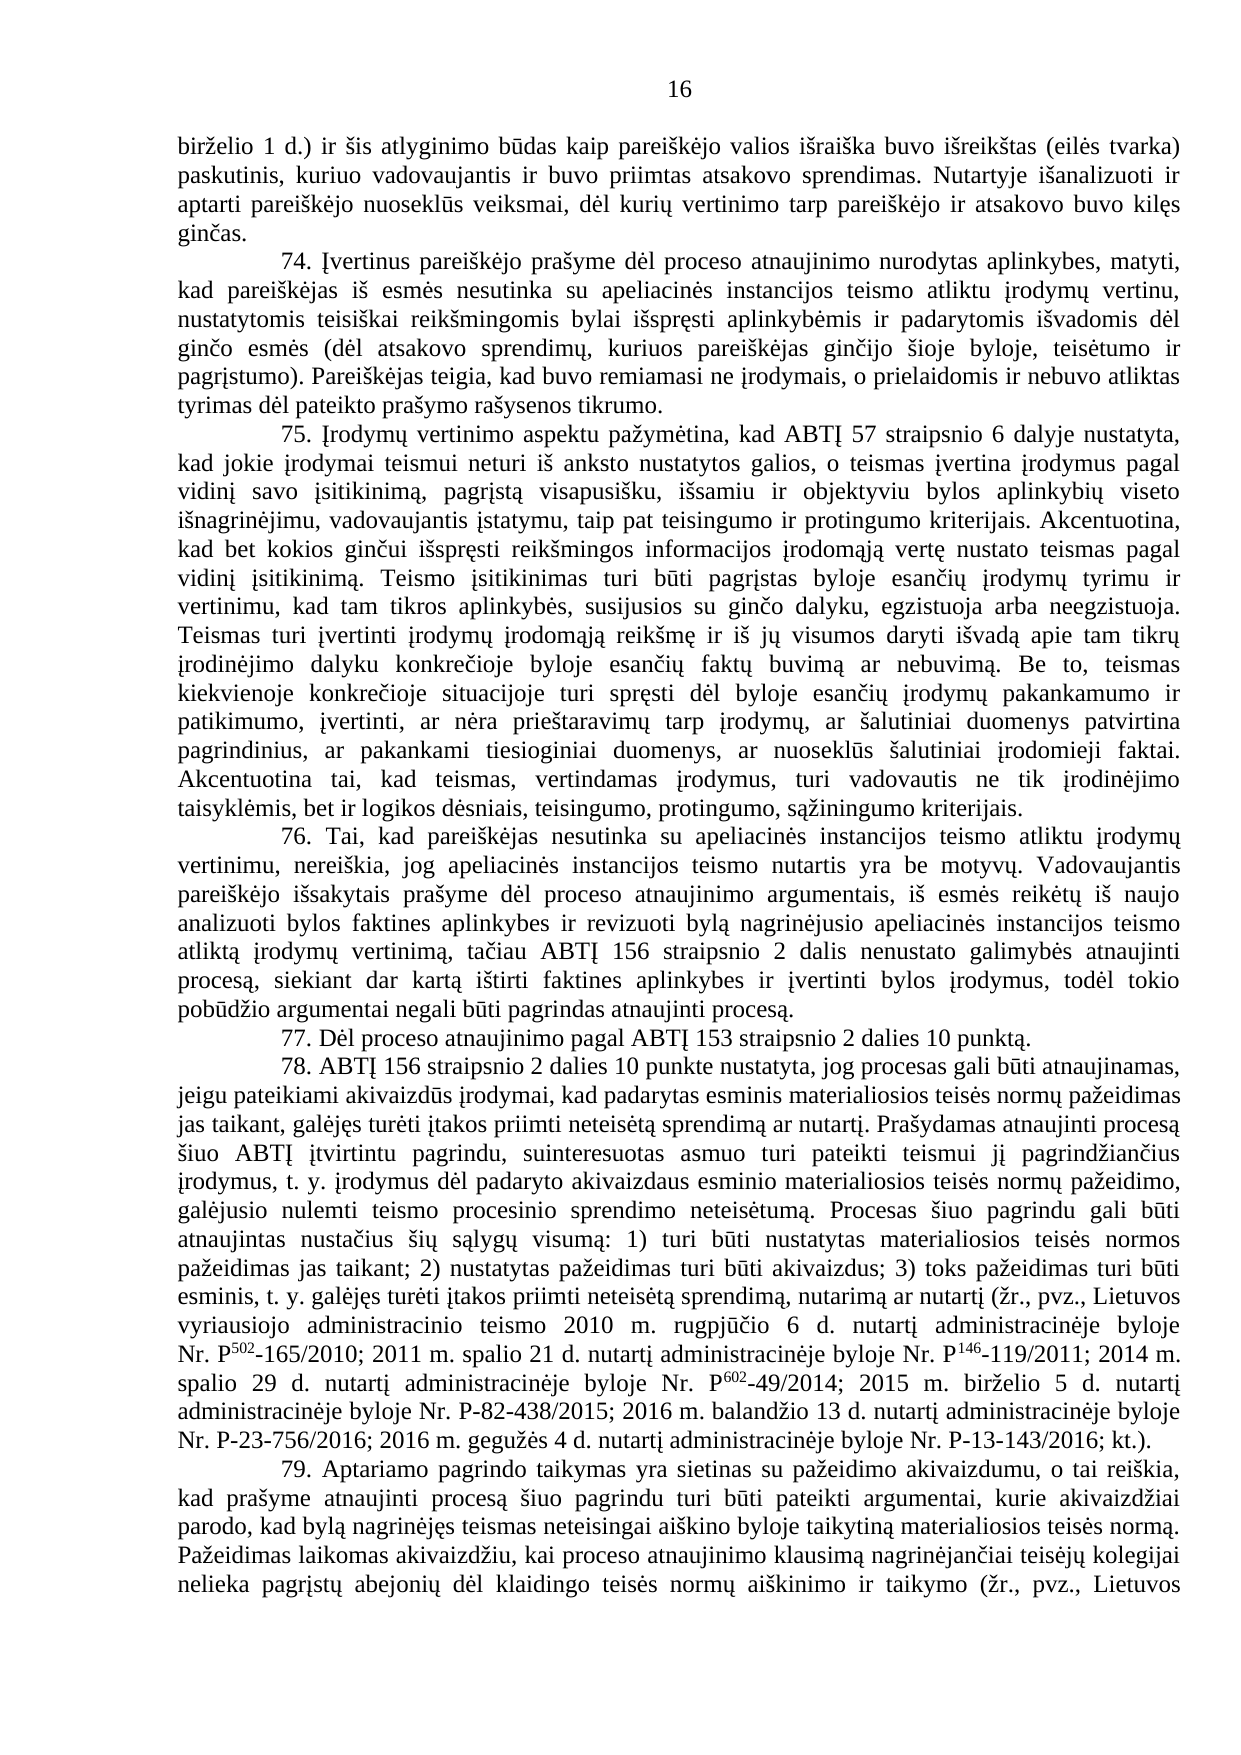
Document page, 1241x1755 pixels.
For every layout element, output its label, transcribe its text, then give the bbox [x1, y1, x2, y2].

text 74. Įvertinus pareiškėjo prašyme dėl proceso atnaujinimo nurodytas aplinkybes, matyti, kad pareiškėjas iš esmės nesutinka su apeliacinės instancijos teismo atliktu įrodymų vertinu, nustatytomis teisiškai reikšmingomis bylai išspręsti aplinkybėmis ir padarytomis išvadomis dėl ginčo esmės (dėl atsakovo sprendimų, kuriuos pareiškėjas ginčijo šioje byloje, teisėtumo ir pagrįstumo). Pareiškėjas teigia, kad buvo remiamasi ne įrodymais, o prielaidomis ir nebuvo atliktas tyrimas dėl pateikto prašymo rašysenos tikrumo. [177, 246, 1181, 419]
text 77. Dėl proceso atnaujinimo pagal ABTĮ 153 straipsnio 2 dalies 10 punktą. [177, 1023, 1181, 1051]
text 79. Aptariamo pagrindo taikymas yra sietinas su pažeidimo akivaizdumu, o tai reiškia, kad prašyme atnaujinti procesą šiuo pagrindu turi būti pateikti argumentai, kurie akivaizdžiai parodo, kad bylą nagrinėjęs teismas neteisingai aiškino byloje taikytiną materialiosios teisės normą. Pažeidimas laikomas akivaizdžiu, kai proceso atnaujinimo klausimą nagrinėjančiai teisėjų kolegijai nelieka pagrįstų abejonių dėl klaidingo teisės normų aiškinimo ir taikymo (žr., pvz., Lietuvos [177, 1454, 1181, 1598]
text 76. Tai, kad pareiškėjas nesutinka su apeliacinės instancijos teismo atliktu įrodymų vertinimu, nereiškia, jog apeliacinės instancijos teismo nutartis yra be motyvų. Vadovaujantis pareiškėjo išsakytais prašyme dėl proceso atnaujinimo argumentais, iš esmės reikėtų iš naujo analizuoti bylos faktines aplinkybes ir revizuoti bylą nagrinėjusio apeliacinės instancijos teismo atliktą įrodymų vertinimą, tačiau ABTĮ 156 straipsnio 2 dalis nenustato galimybės atnaujinti procesą, siekiant dar kartą ištirti faktines aplinkybes ir įvertinti bylos įrodymus, todėl tokio pobūdžio argumentai negali būti pagrindas atnaujinti procesą. [177, 821, 1181, 1023]
text birželio 1 d.) ir šis atlyginimo būdas kaip pareiškėjo valios išraiška buvo išreikštas (eilės tvarka) paskutinis, kuriuo vadovaujantis ir buvo priimtas atsakovo sprendimas. Nutartyje išanalizuoti ir aptarti pareiškėjo nuoseklūs veiksmai, dėl kurių vertinimo tarp pareiškėjo ir atsakovo buvo kilęs ginčas. [177, 131, 1181, 246]
text 78. ABTĮ 156 straipsnio 2 dalies 10 punkte nustatyta, jog procesas gali būti atnaujinamas, jeigu pateikiami akivaizdūs įrodymai, kad padarytas esminis materialiosios teisės normų pažeidimas jas taikant, galėjęs turėti įtakos priimti neteisėtą sprendimą ar nutartį. Prašydamas atnaujinti procesą šiuo ABTĮ įtvirtintu pagrindu, suinteresuotas asmuo turi pateikti teismui jį pagrindžiančius įrodymus, t. y. įrodymus dėl padaryto akivaizdaus esminio materialiosios teisės normų pažeidimo, galėjusio nulemti teismo procesinio sprendimo neteisėtumą. Procesas šiuo pagrindu gali būti atnaujintas nustačius šių sąlygų visumą: 1) turi būti nustatytas materialiosios teisės normos pažeidimas jas taikant; 2) nustatytas pažeidimas turi būti akivaizdus; 3) toks pažeidimas turi būti esminis, t. y. galėjęs turėti įtakos priimti neteisėtą sprendimą, nutarimą ar nutartį (žr., pvz., Lietuvos vyriausiojo administracinio teismo 2010 m. rugpjūčio 6 d. nutartį administracinėje byloje Nr. P502-165/2010; 2011 m. spalio 21 d. nutartį administracinėje byloje Nr. P146-119/2011; 2014 m. spalio 29 d. nutartį administracinėje byloje Nr. P602-49/2014; 2015 m. birželio 5 d. nutartį administracinėje byloje Nr. P-82-438/2015; 2016 m. balandžio 13 d. nutartį administracinėje byloje Nr. P-23-756/2016; 2016 m. gegužės 4 d. nutartį administracinėje byloje Nr. P-13-143/2016; kt.). [177, 1051, 1181, 1454]
text 75. Įrodymų vertinimo aspektu pažymėtina, kad ABTĮ 57 straipsnio 6 dalyje nustatyta, kad jokie įrodymai teismui neturi iš anksto nustatytos galios, o teismas įvertina įrodymus pagal vidinį savo įsitikinimą, pagrįstą visapusišku, išsamiu ir objektyviu bylos aplinkybių viseto išnagrinėjimu, vadovaujantis įstatymu, taip pat teisingumo ir protingumo kriterijais. Akcentuotina, kad bet kokios ginčui išspręsti reikšmingos informacijos įrodomąją vertę nustato teismas pagal vidinį įsitikinimą. Teismo įsitikinimas turi būti pagrįstas byloje esančių įrodymų tyrimu ir vertinimu, kad tam tikros aplinkybės, susijusios su ginčo dalyku, egzistuoja arba neegzistuoja. Teismas turi įvertinti įrodymų įrodomąją reikšmę ir iš jų visumos daryti išvadą apie tam tikrų įrodinėjimo dalyku konkrečioje byloje esančių faktų buvimą ar nebuvimą. Be to, teismas kiekvienoje konkrečioje situacijoje turi spręsti dėl byloje esančių įrodymų pakankamumo ir patikimumo, įvertinti, ar nėra prieštaravimų tarp įrodymų, ar šalutiniai duomenys patvirtina pagrindinius, ar pakankami tiesioginiai duomenys, ar nuoseklūs šalutiniai įrodomieji faktai. Akcentuotina tai, kad teismas, vertindamas įrodymus, turi vadovautis ne tik įrodinėjimo taisyklėmis, bet ir logikos dėsniais, teisingumo, protingumo, sąžiningumo kriterijais. [177, 419, 1181, 821]
